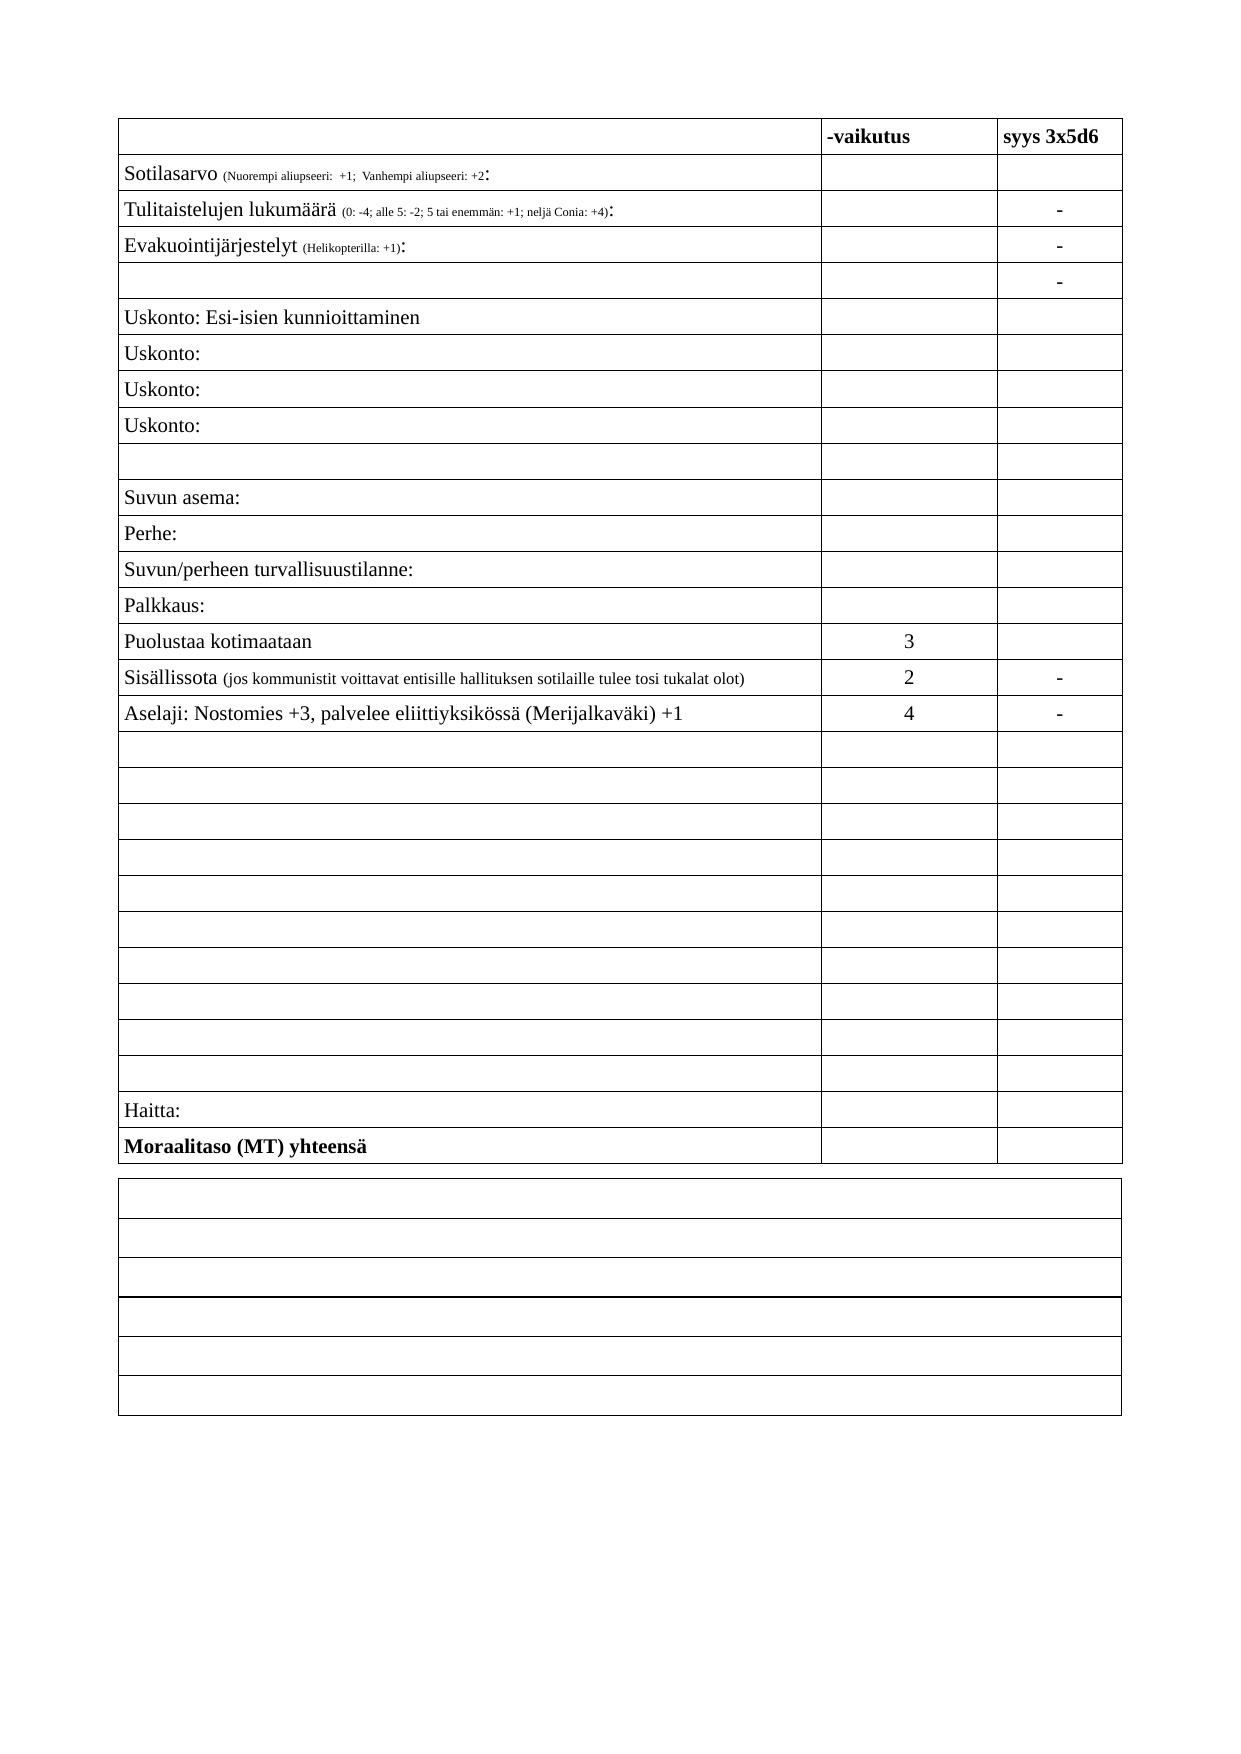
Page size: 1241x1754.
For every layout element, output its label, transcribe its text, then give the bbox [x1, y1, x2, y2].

table_cell [119, 1258, 1121, 1296]
table_cell [998, 444, 1122, 478]
table_cell [822, 516, 997, 551]
table_cell [822, 227, 997, 262]
table_cell [119, 912, 821, 947]
table_cell 2 [822, 660, 997, 695]
table_cell [822, 768, 997, 803]
table_cell Evakuointijärjestelyt (Helikopterilla: +1): [119, 227, 821, 262]
table_cell - [998, 263, 1122, 298]
table_cell - [998, 227, 1122, 262]
table_cell [822, 191, 997, 226]
table_cell Suvun asema: [119, 480, 821, 514]
table_cell [119, 1337, 1121, 1375]
table_cell [998, 1128, 1122, 1163]
table_cell [822, 155, 997, 190]
table_cell [119, 1219, 1121, 1257]
table_cell [822, 1128, 997, 1163]
table_cell Suvun/perheen turvallisuustilanne: [119, 552, 821, 587]
table_cell [822, 1056, 997, 1091]
table_cell Sotilasarvo (Nuorempi aliupseeri: +1; Vanhempi aliupseeri: +2: [119, 155, 821, 190]
table_cell 3 [822, 624, 997, 659]
table_cell [822, 732, 997, 767]
table_cell [822, 588, 997, 623]
table_cell [998, 552, 1122, 587]
table_cell [998, 840, 1122, 875]
table_cell [119, 444, 821, 478]
table_cell [998, 371, 1122, 406]
table_cell [822, 408, 997, 442]
table_cell [822, 335, 997, 370]
table_cell [998, 624, 1122, 659]
table_cell [119, 948, 821, 983]
table_cell [998, 768, 1122, 803]
table_cell [119, 1376, 1121, 1414]
table_cell [998, 516, 1122, 551]
table_cell Palkkaus: [119, 588, 821, 623]
table_cell Uskonto: [119, 371, 821, 406]
table_cell [998, 299, 1122, 334]
table_cell - [998, 660, 1122, 695]
table_cell [998, 335, 1122, 370]
table_cell Puolustaa kotimaataan [119, 624, 821, 659]
table_cell [998, 948, 1122, 983]
table_cell [119, 768, 821, 803]
table_cell [822, 912, 997, 947]
table_cell [998, 804, 1122, 839]
table_cell [822, 1092, 997, 1127]
table_cell [822, 444, 997, 478]
table_cell [998, 480, 1122, 514]
table_cell [822, 480, 997, 514]
table_cell [119, 984, 821, 1019]
table_cell [119, 1020, 821, 1055]
table_cell - [998, 191, 1122, 226]
table_cell Haitta: [119, 1092, 821, 1127]
table_cell [822, 948, 997, 983]
table_cell Moraalitaso (MT) yhteensä [119, 1128, 821, 1163]
table_cell [119, 732, 821, 767]
table_cell [998, 588, 1122, 623]
table_cell [998, 155, 1122, 190]
table_cell [119, 804, 821, 839]
table_cell [822, 876, 997, 911]
table_cell [998, 912, 1122, 947]
table_cell Uskonto: [119, 408, 821, 442]
table_cell [822, 552, 997, 587]
table_header syys 3x5d6 [998, 119, 1122, 154]
table_header -vaikutus [822, 119, 997, 154]
table_cell Uskonto: Esi-isien kunnioittaminen [119, 299, 821, 334]
table_cell [998, 1092, 1122, 1127]
table_cell - [998, 696, 1122, 731]
table_cell [822, 840, 997, 875]
table_cell Uskonto: [119, 335, 821, 370]
table_cell 4 [822, 696, 997, 731]
table_cell [998, 984, 1122, 1019]
table_cell [119, 263, 821, 298]
table_cell [119, 876, 821, 911]
table_cell Perhe: [119, 516, 821, 551]
table_cell Tulitaistelujen lukumäärä (0: -4; alle 5: -2; 5 tai enemmän: +1; neljä Conia: +4): [119, 191, 821, 226]
table_cell [119, 1298, 1121, 1336]
table_cell [119, 1056, 821, 1091]
table_cell Sisällissota (jos kommunistit voittavat entisille hallituksen sotilaille tulee tosi tukalat olot) [119, 660, 821, 695]
table_cell [119, 840, 821, 875]
table_cell Aselaji: Nostomies +3, palvelee eliittiyksikössä (Merijalkaväki) +1 [119, 696, 821, 731]
table_cell [998, 408, 1122, 442]
table_cell [822, 984, 997, 1019]
table_cell [998, 1056, 1122, 1091]
table_cell [822, 263, 997, 298]
table_header [119, 119, 821, 154]
table_cell [998, 1020, 1122, 1055]
table_cell [998, 732, 1122, 767]
table_cell [998, 876, 1122, 911]
table_cell [822, 371, 997, 406]
table_cell [822, 299, 997, 334]
table_header [119, 1179, 1121, 1218]
table_cell [822, 1020, 997, 1055]
table_cell [822, 804, 997, 839]
